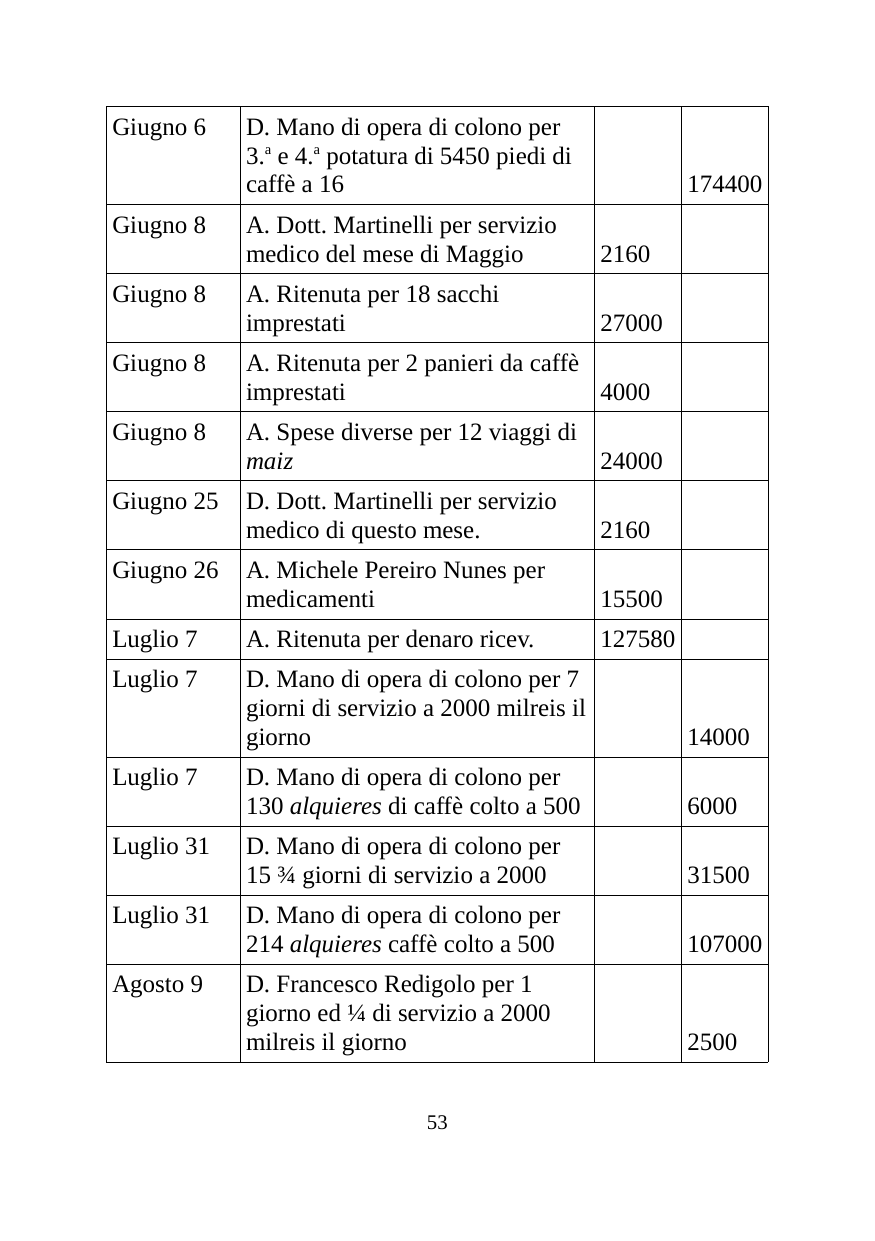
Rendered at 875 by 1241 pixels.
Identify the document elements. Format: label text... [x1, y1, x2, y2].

table_cell D. Mano di opera di colono per 15 ¾ giorni di servizio a 2000 [241, 827, 594, 895]
table_cell [595, 965, 681, 1062]
table_cell Giugno 8 [107, 412, 240, 480]
table_cell A. Ritenuta per 2 panieri da caffè imprestati [241, 343, 594, 411]
table_cell [595, 758, 681, 826]
table_cell D. Mano di opera di colono per 214 alquieres caffè colto a 500 [241, 896, 594, 964]
table_cell [682, 481, 768, 549]
table_cell Luglio 7 [107, 620, 240, 659]
table_cell 2500 [682, 965, 768, 1062]
table_cell 15500 [595, 550, 681, 618]
table_cell Luglio 31 [107, 896, 240, 964]
table_cell A. Dott. Martinelli per servizio medico del mese di Maggio [241, 205, 594, 273]
table_cell [682, 550, 768, 618]
table_cell Giugno 8 [107, 343, 240, 411]
table_cell [595, 107, 681, 204]
table_cell [682, 343, 768, 411]
table_cell A. Michele Pereiro Nunes per medicamenti [241, 550, 594, 618]
table_cell [682, 412, 768, 480]
table_cell 6000 [682, 758, 768, 826]
table_cell 24000 [595, 412, 681, 480]
table_cell 174400 [682, 107, 768, 204]
table_cell Luglio 7 [107, 660, 240, 757]
table_cell A. Spese diverse per 12 viaggi di maiz [241, 412, 594, 480]
table_cell Giugno 6 [107, 107, 240, 204]
table_cell Giugno 25 [107, 481, 240, 549]
table_cell D. Francesco Redigolo per 1 giorno ed ¼ di servizio a 2000 milreis il giorno [241, 965, 594, 1062]
table_cell [595, 896, 681, 964]
table_cell Luglio 7 [107, 758, 240, 826]
table_cell [682, 620, 768, 659]
table_cell 27000 [595, 274, 681, 342]
table_cell 14000 [682, 660, 768, 757]
table_cell A. Ritenuta per 18 sacchi imprestati [241, 274, 594, 342]
table_cell [595, 660, 681, 757]
table_cell 107000 [682, 896, 768, 964]
table_cell D. Mano di opera di colono per 7 giorni di servizio a 2000 milreis il giorno [241, 660, 594, 757]
table_cell [682, 274, 768, 342]
table_cell 4000 [595, 343, 681, 411]
table_cell Giugno 8 [107, 205, 240, 273]
table_cell 31500 [682, 827, 768, 895]
table_cell D. Mano di opera di colono per 3.a e 4.a potatura di 5450 piedi di caffè a 16 [241, 107, 594, 204]
table_cell Giugno 26 [107, 550, 240, 618]
table_cell [595, 827, 681, 895]
table_cell 2160 [595, 205, 681, 273]
table_cell D. Mano di opera di colono per 130 alquieres di caffè colto a 500 [241, 758, 594, 826]
table_cell Luglio 31 [107, 827, 240, 895]
table_cell 2160 [595, 481, 681, 549]
table_cell A. Ritenuta per denaro ricev. [241, 620, 594, 659]
table_cell [682, 205, 768, 273]
table_cell Giugno 8 [107, 274, 240, 342]
table_cell D. Dott. Martinelli per servizio medico di questo mese. [241, 481, 594, 549]
table_cell Agosto 9 [107, 965, 240, 1062]
table_cell 127580 [595, 620, 681, 659]
